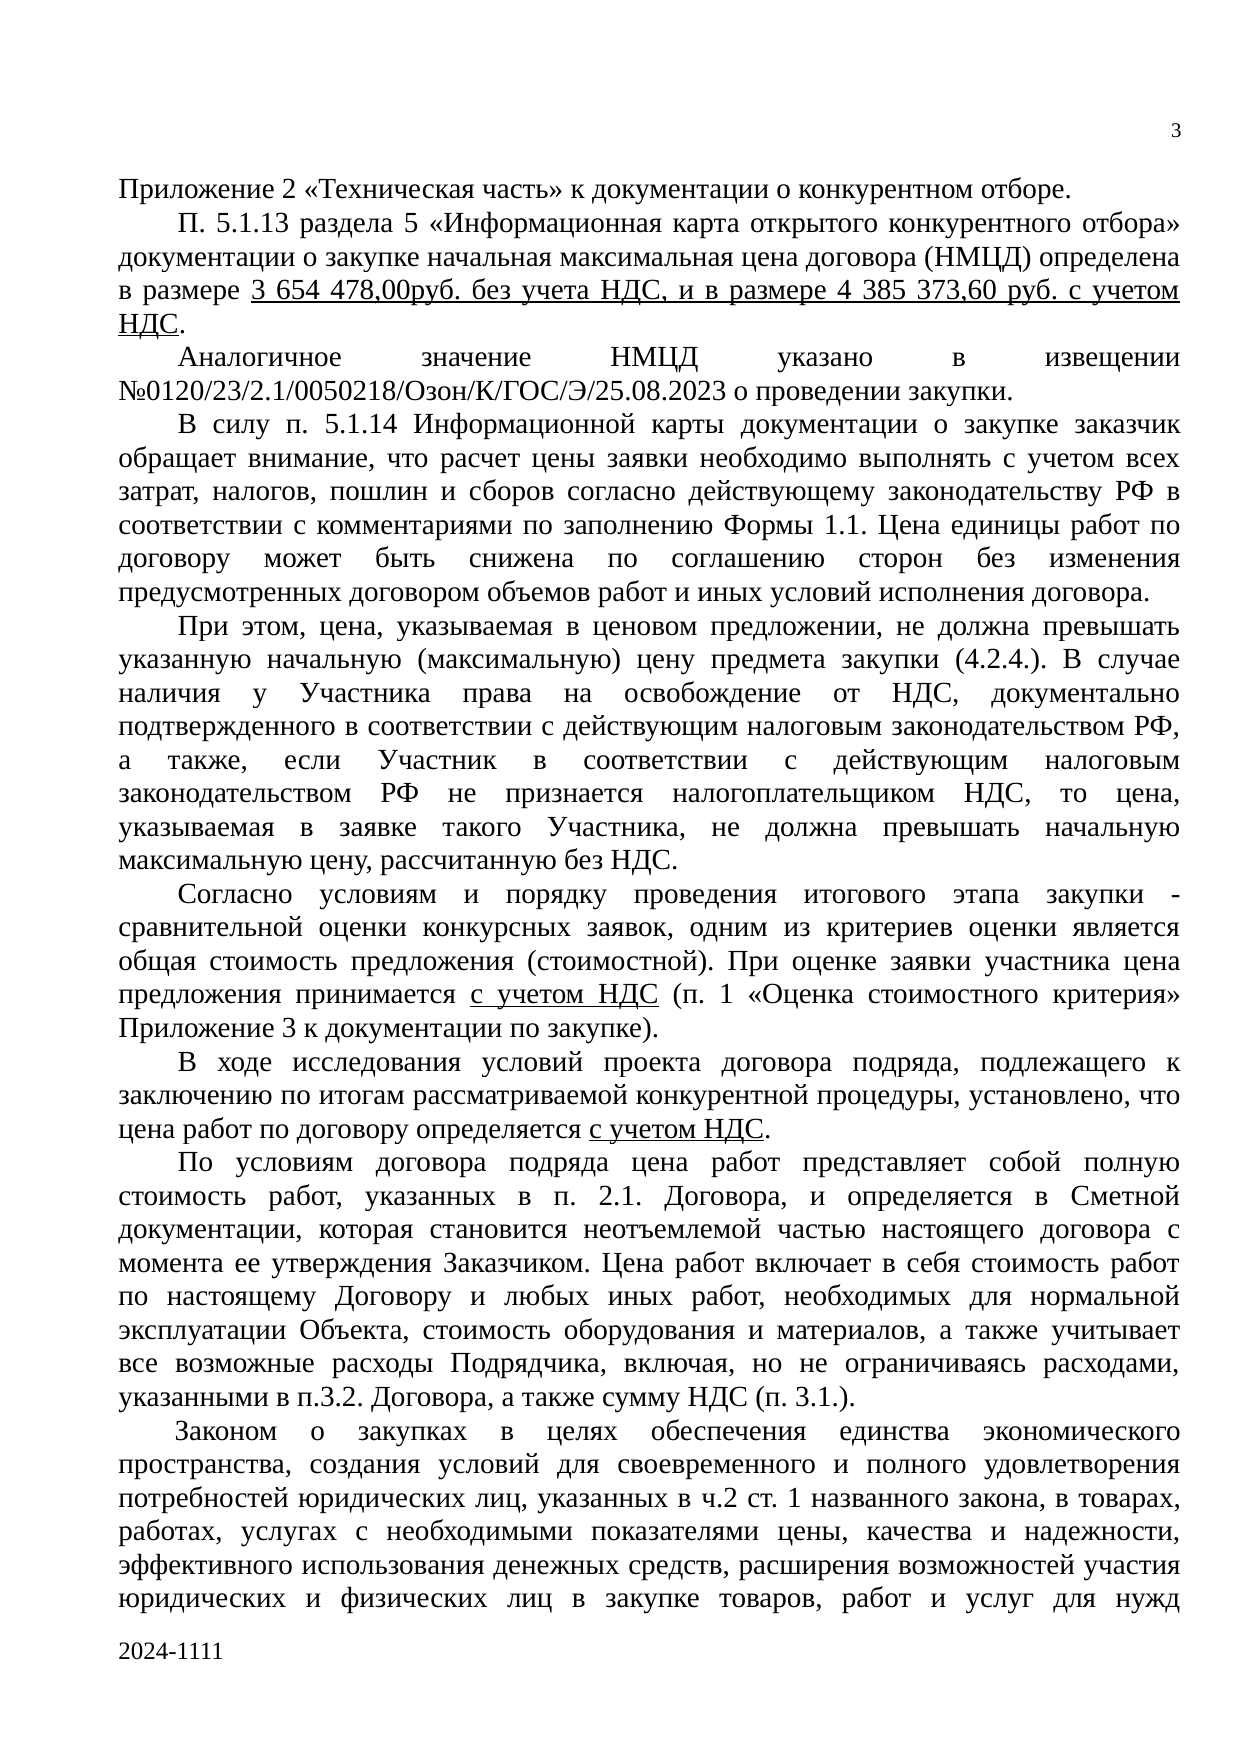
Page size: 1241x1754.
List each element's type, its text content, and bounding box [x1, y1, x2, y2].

text П. 5.1.13 раздела 5 «Информационная карта открытого конкурентного отбора» документации о закупке начальная максимальная цена договора (НМЦД) определена в размере 3 654 478,00руб. без учета НДС, и в размере 4 385 373,60 руб. с учетом НДС. [118, 205, 1181, 339]
text Аналогичное значение НМЦД указано в извещении №0120/23/2.1/0050218/Озон/К/ГОС/Э/25.08.2023 о проведении закупки. [118, 339, 1181, 406]
text Законом о закупках в целях обеспечения единства экономического пространства, создания условий для своевременного и полного удовлетворения потребностей юридических лиц, указанных в ч.2 ст. 1 названного закона, в товарах, работах, услугах с необходимыми показателями цены, качества и надежности, эффективного использования денежных средств, расширения возможностей участия юридических и физических лиц в закупке товаров, работ и услуг для нужд [118, 1413, 1181, 1614]
text При этом, цена, указываемая в ценовом предложении, не должна превышать указанную начальную (максимальную) цену предмета закупки (4.2.4.). В случае наличия у Участника права на освобождение от НДС, документально подтвержденного в соответствии с действующим налоговым законодательством РФ, а также, если Участник в соответствии с действующим налоговым законодательством РФ не признается налогоплательщиком НДС, то цена, указываемая в заявке такого Участника, не должна превышать начальную максимальную цену, рассчитанную без НДС. [118, 608, 1181, 876]
text В ходе исследования условий проекта договора подряда, подлежащего к заключению по итогам рассматриваемой конкурентной процедуры, установлено, что цена работ по договору определяется с учетом НДС. [118, 1044, 1181, 1144]
text В силу п. 5.1.14 Информационной карты документации о закупке заказчик обращает внимание, что расчет цены заявки необходимо выполнять с учетом всех затрат, налогов, пошлин и сборов согласно действующему законодательству РФ в соответствии с комментариями по заполнению Формы 1.1. Цена единицы работ по договору может быть снижена по соглашению сторон без изменения предусмотренных договором объемов работ и иных условий исполнения договора. [118, 406, 1181, 608]
text Согласно условиям и порядку проведения итогового этапа закупки - сравнительной оценки конкурсных заявок, одним из критериев оценки является общая стоимость предложения (стоимостной). При оценке заявки участника цена предложения принимается с учетом НДС (п. 1 «Оценка стоимостного критерия» Приложение 3 к документации по закупке). [118, 876, 1181, 1044]
text По условиям договора подряда цена работ представляет собой полную стоимость работ, указанных в п. 2.1. Договора, и определяется в Сметной документации, которая становится неотъемлемой частью настоящего договора с момента ее утверждения Заказчиком. Цена работ включает в себя стоимость работ по настоящему Договору и любых иных работ, необходимых для нормальной эксплуатации Объекта, стоимость оборудования и материалов, а также учитывает все возможные расходы Подрядчика, включая, но не ограничиваясь расходами, указанными в п.3.2. Договора, а также сумму НДС (п. 3.1.). [118, 1144, 1181, 1413]
text Приложение 2 «Техническая часть» к документации о конкурентном отборе. [118, 172, 1181, 205]
